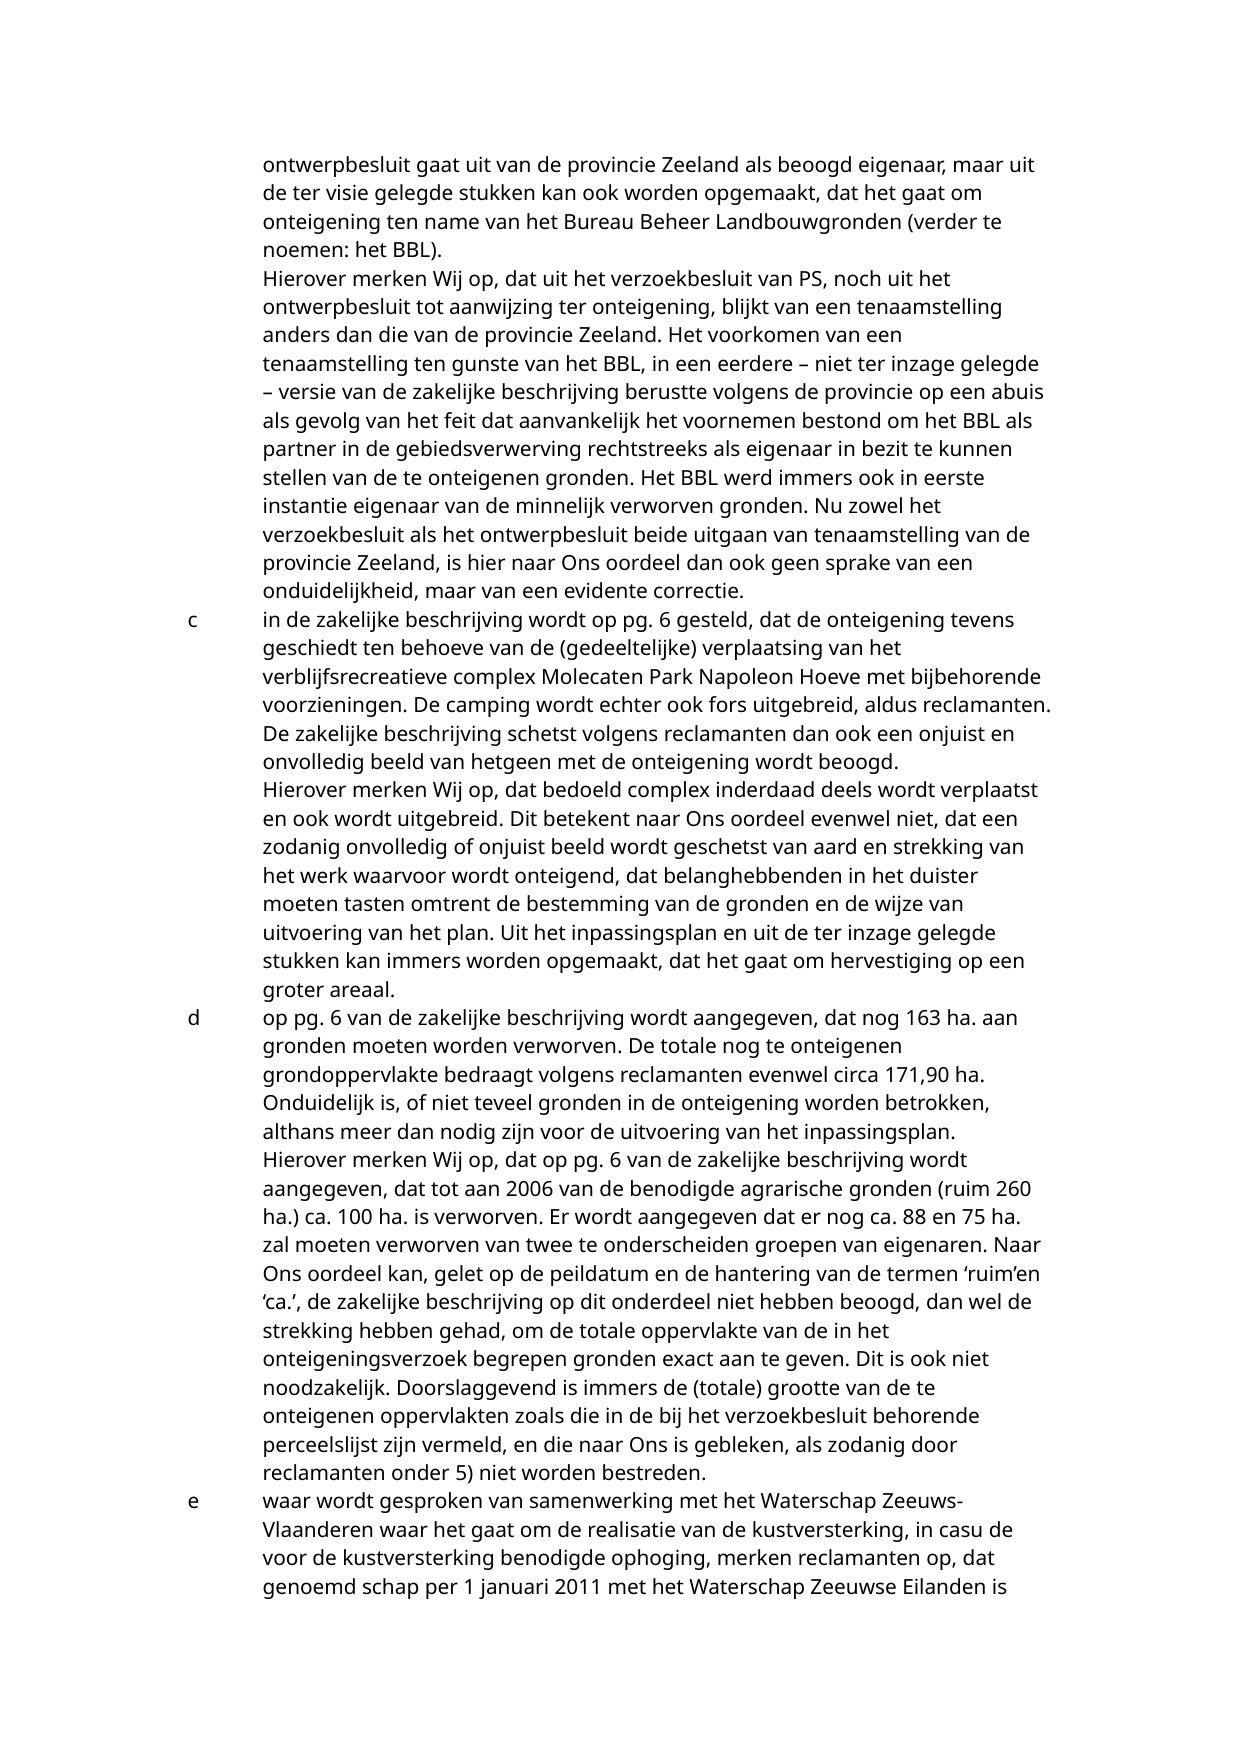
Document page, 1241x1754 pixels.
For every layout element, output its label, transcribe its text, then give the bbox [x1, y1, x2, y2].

list in de zakelijke beschrijving wordt op pg. 6 gesteld, dat de onteigening tevens geschiedt ten behoeve van de (gedeeltelijke) verplaatsing van het verblijfsrecreatieve complex Molecaten Park Napoleon Hoeve met bijbehorende voorzieningen. De camping wordt echter ook fors uitgebreid, aldus reclamanten. De zakelijke beschrijving schetst volgens reclamanten dan ook een onjuist en onvolledig beeld van hetgeen met de onteigening wordt beoogd. [187, 605, 1053, 776]
list waar wordt gesproken van samenwerking met het Waterschap Zeeuws-Vlaanderen waar het gaat om de realisatie van de kustversterking, in casu de voor de kustversterking benodigde ophoging, merken reclamanten op, dat genoemd schap per 1 januari 2011 met het Waterschap Zeeuwse Eilanden is [187, 1487, 1053, 1600]
list ontwerpbesluit gaat uit van de provincie Zeeland als beoogd eigenaar, maar uit de ter visie gelegde stukken kan ook worden opgemaakt, dat het gaat om onteigening ten name van het Bureau Beheer Landbouwgronden (verder te noemen: het BBL). [187, 150, 1053, 264]
list Hierover merken Wij op, dat uit het verzoekbesluit van PS, noch uit het ontwerpbesluit tot aanwijzing ter onteigening, blijkt van een tenaamstelling anders dan die van de provincie Zeeland. Het voorkomen van een tenaamstelling ten gunste van het BBL, in een eerdere – niet ter inzage gelegde – versie van de zakelijke beschrijving berustte volgens de provincie op een abuis als gevolg van het feit dat aanvankelijk het voornemen bestond om het BBL als partner in de gebiedsverwerving rechtstreeks als eigenaar in bezit te kunnen stellen van de te onteigenen gronden. Het BBL werd immers ook in eerste instantie eigenaar van de minnelijk verworven gronden. Nu zowel het verzoekbesluit als het ontwerpbesluit beide uitgaan van tenaamstelling van de provincie Zeeland, is hier naar Ons oordeel dan ook geen sprake van een onduidelijkheid, maar van een evidente correctie. [187, 264, 1053, 605]
list Hierover merken Wij op, dat bedoeld complex inderdaad deels wordt verplaatst en ook wordt uitgebreid. Dit betekent naar Ons oordeel evenwel niet, dat een zodanig onvolledig of onjuist beeld wordt geschetst van aard en strekking van het werk waarvoor wordt onteigend, dat belanghebbenden in het duister moeten tasten omtrent de bestemming van de gronden en de wijze van uitvoering van het plan. Uit het inpassingsplan en uit de ter inzage gelegde stukken kan immers worden opgemaakt, dat het gaat om hervestiging op een groter areaal. [187, 776, 1053, 1003]
list op pg. 6 van de zakelijke beschrijving wordt aangegeven, dat nog 163 ha. aan gronden moeten worden verworven. De totale nog te onteigenen grondoppervlakte bedraagt volgens reclamanten evenwel circa 171,90 ha. Onduidelijk is, of niet teveel gronden in de onteigening worden betrokken, althans meer dan nodig zijn voor de uitvoering van het inpassingsplan. [187, 1003, 1053, 1145]
list Hierover merken Wij op, dat op pg. 6 van de zakelijke beschrijving wordt aangegeven, dat tot aan 2006 van de benodigde agrarische gronden (ruim 260 ha.) ca. 100 ha. is verworven. Er wordt aangegeven dat er nog ca. 88 en 75 ha. zal moeten verworven van twee te onderscheiden groepen van eigenaren. Naar Ons oordeel kan, gelet op de peildatum en de hantering van de termen ‘ruim’en ‘ca.’, de zakelijke beschrijving op dit onderdeel niet hebben beoogd, dan wel de strekking hebben gehad, om de totale oppervlakte van de in het onteigeningsverzoek begrepen gronden exact aan te geven. Dit is ook niet noodzakelijk. Doorslaggevend is immers de (totale) grootte van de te onteigenen oppervlakten zoals die in de bij het verzoekbesluit behorende perceelslijst zijn vermeld, en die naar Ons is gebleken, als zodanig door reclamanten onder 5) niet worden bestreden. [187, 1145, 1053, 1487]
